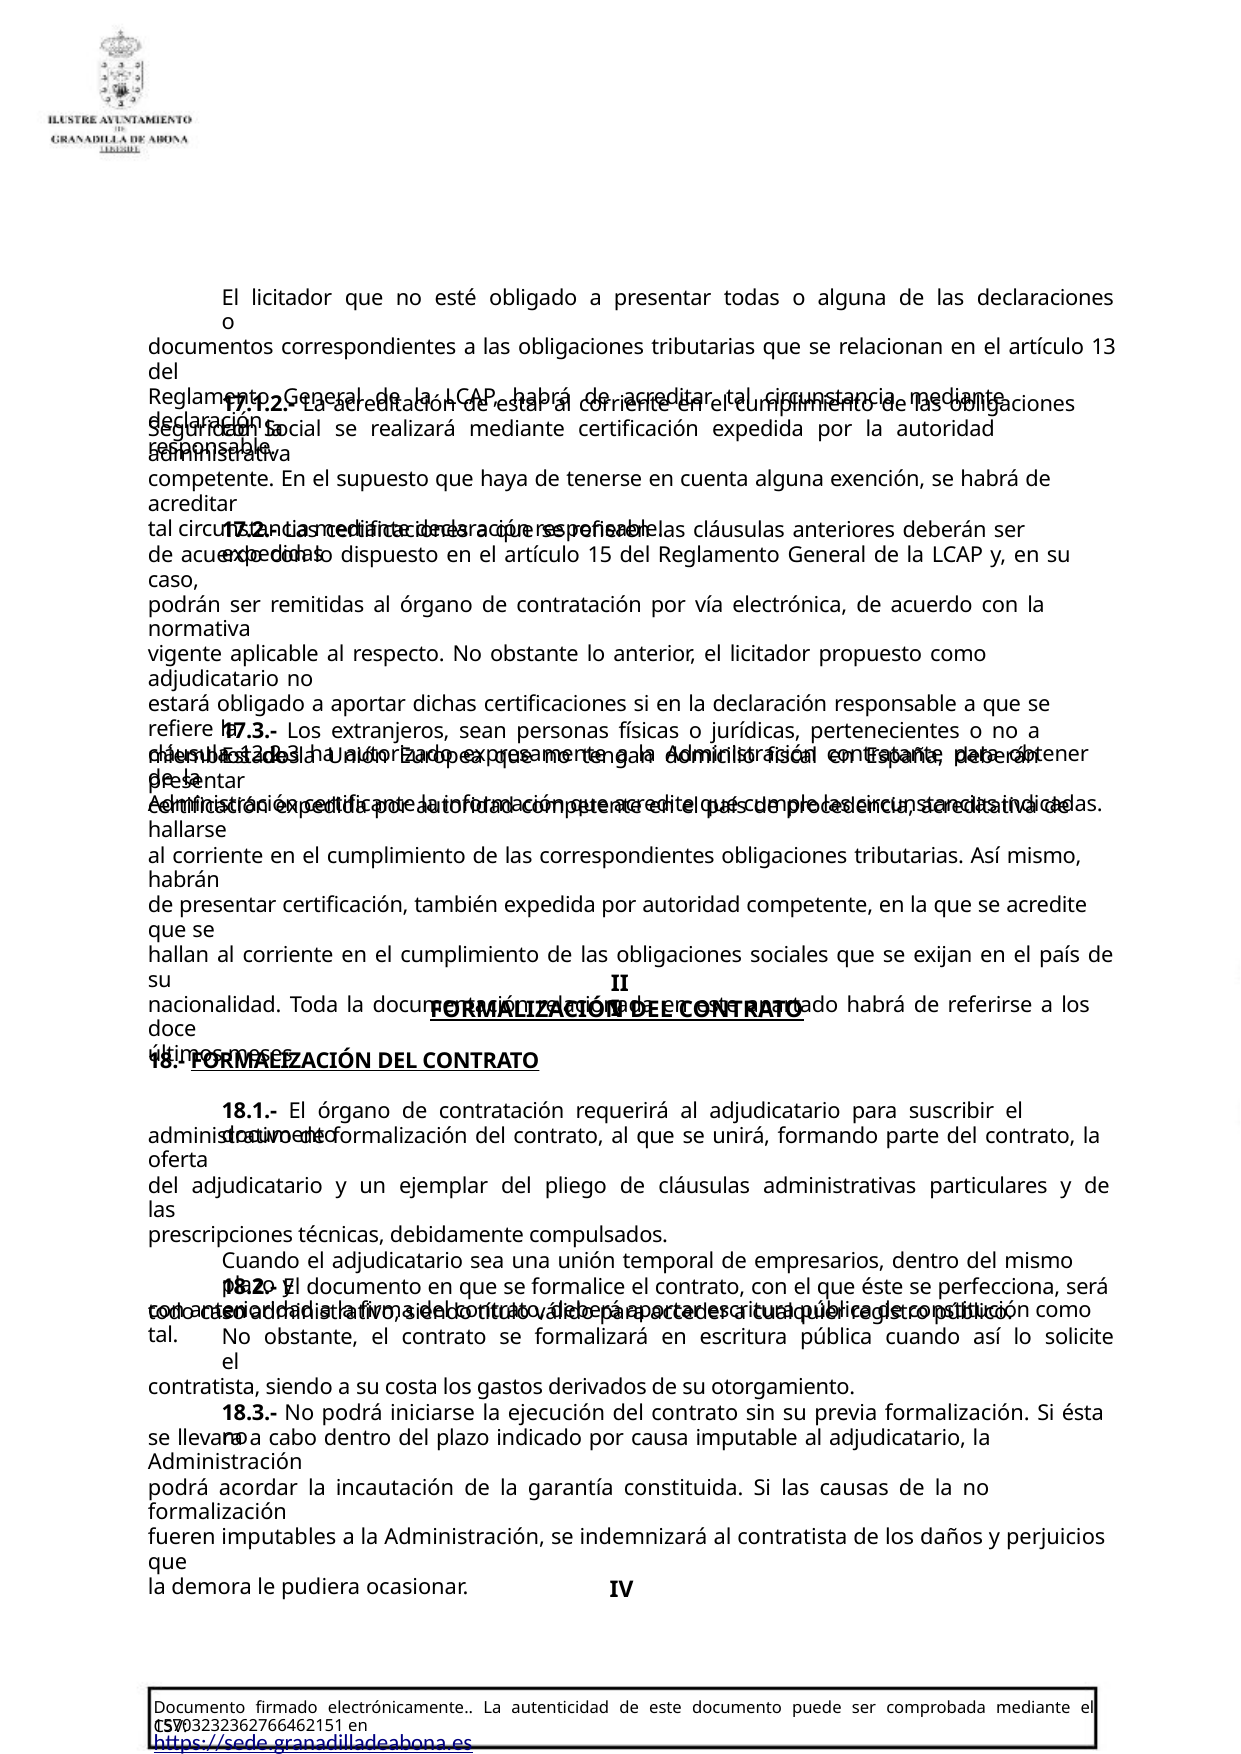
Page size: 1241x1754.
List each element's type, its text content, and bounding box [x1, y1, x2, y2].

text de acuerdo con lo dispuesto en el artículo 15 del Reglamento General de la LCAP y, en su caso, [148, 543, 1118, 592]
text 18.1.- El órgano de contratación requerirá al adjudicatario para suscribir el documento [221, 1099, 1118, 1124]
text Seguridad Social se realizará mediante certificación expedida por la autoridad administrativa [148, 417, 1118, 466]
text certificación expedida por autoridad competente en el país de procedencia, acreditativa de hallarse [148, 794, 1118, 843]
text podrá acordar la incautación de la garantía constituida. Si las causas de la no formalización [148, 1475, 1117, 1524]
text vigente aplicable al respecto. No obstante lo anterior, el licitador propuesto como adjudicatario no [148, 642, 1118, 691]
text IV [609, 1577, 637, 1602]
text podrán ser remitidas al órgano de contratación por vía electrónica, de acuerdo con la normativa [148, 593, 1118, 642]
text 18.- FORMALIZACIÓN DEL CONTRATO [148, 1048, 570, 1073]
text 15703232362766462151 en https://sede.granadilladeabona.es [153, 1717, 642, 1754]
text 17.2.- Las certificaciones a que se refieren las cláusulas anteriores deberán ser expedidas [221, 518, 1118, 543]
text contratista, siendo a su costa los gastos derivados de su otorgamiento. [148, 1375, 1118, 1399]
text tal circunstancia mediante declaración responsable. [148, 517, 1118, 541]
text la demora le pudiera ocasionar. [148, 1575, 1117, 1599]
text Documento firmado electrónicamente.. La autenticidad de este documento puede ser comprobada mediante el CSV: [153, 1699, 1113, 1736]
text 17.1.2.- La acreditación de estar al corriente en el cumplimiento de las obligaciones con la [221, 392, 1118, 417]
text 17.3.- Los extranjeros, sean personas físicas o jurídicas, pertenecientes o no a Estados [221, 719, 1118, 744]
text Cuando el adjudicatario sea una unión temporal de empresarios, dentro del mismo plazo y [221, 1248, 1118, 1275]
text III [611, 971, 636, 997]
text miembros de la Unión Europea que no tengan domicilio fiscal en España, deberán presentar [148, 744, 1118, 793]
text nacionalidad. Toda la documentación relacionada en este apartado habrá de referirse a los doce [148, 993, 1118, 1042]
text estará obligado a aportar dichas certificaciones si en la declaración responsable a que se refiere la [148, 692, 1118, 741]
text 18.3.- No podrá iniciarse la ejecución del contrato sin su previa formalización. Si ésta no [221, 1401, 1118, 1449]
text al corriente en el cumplimiento de las correspondientes obligaciones tributarias. Así mismo, habrán [148, 843, 1118, 892]
text administrativo de formalización del contrato, al que se unirá, formando parte del contrato, la oferta [148, 1124, 1118, 1173]
text FORMALIZACIÓN DEL CONTRATO [430, 997, 835, 1023]
text Reglamento General de la LCAP, habrá de acreditar tal circunstancia mediante declaración [148, 385, 1118, 417]
text del adjudicatario y un ejemplar del pliego de cláusulas administrativas particulares y de las [148, 1173, 1118, 1222]
text últimos meses. [148, 1042, 1118, 1067]
text fueren imputables a la Administración, se indemnizará al contratista de los daños y perjuicios que [148, 1525, 1117, 1574]
text El licitador que no esté obligado a presentar todas o alguna de las declaraciones o [221, 285, 1118, 334]
text competente. En el supuesto que haya de tenerse en cuenta alguna exención, se habrá de acreditar [148, 467, 1118, 516]
text prescripciones técnicas, debidamente compulsados. [148, 1223, 1118, 1248]
text se llevara a cabo dentro del plazo indicado por causa imputable al adjudicatario, la Administración [148, 1426, 1117, 1475]
text 18.2.- El documento en que se formalice el contrato, con el que éste se perfecciona, será en [221, 1275, 1118, 1300]
text documentos correspondientes a las obligaciones tributarias que se relacionan en el artículo 13 del [148, 335, 1118, 384]
text hallan al corriente en el cumplimiento de las obligaciones sociales que se exijan en el país de su [148, 943, 1118, 992]
text todo caso administrativo, siendo título válido para acceder a cualquier registro público. [148, 1300, 1118, 1324]
text No obstante, el contrato se formalizará en escritura pública cuando así lo solicite el [221, 1325, 1118, 1374]
text con anterioridad a la firma del contrato, deberá aportar escritura pública de constitución como tal. [148, 1324, 1118, 1347]
text de presentar certificación, también expedida por autoridad competente, en la que se acredite que se [148, 893, 1118, 942]
